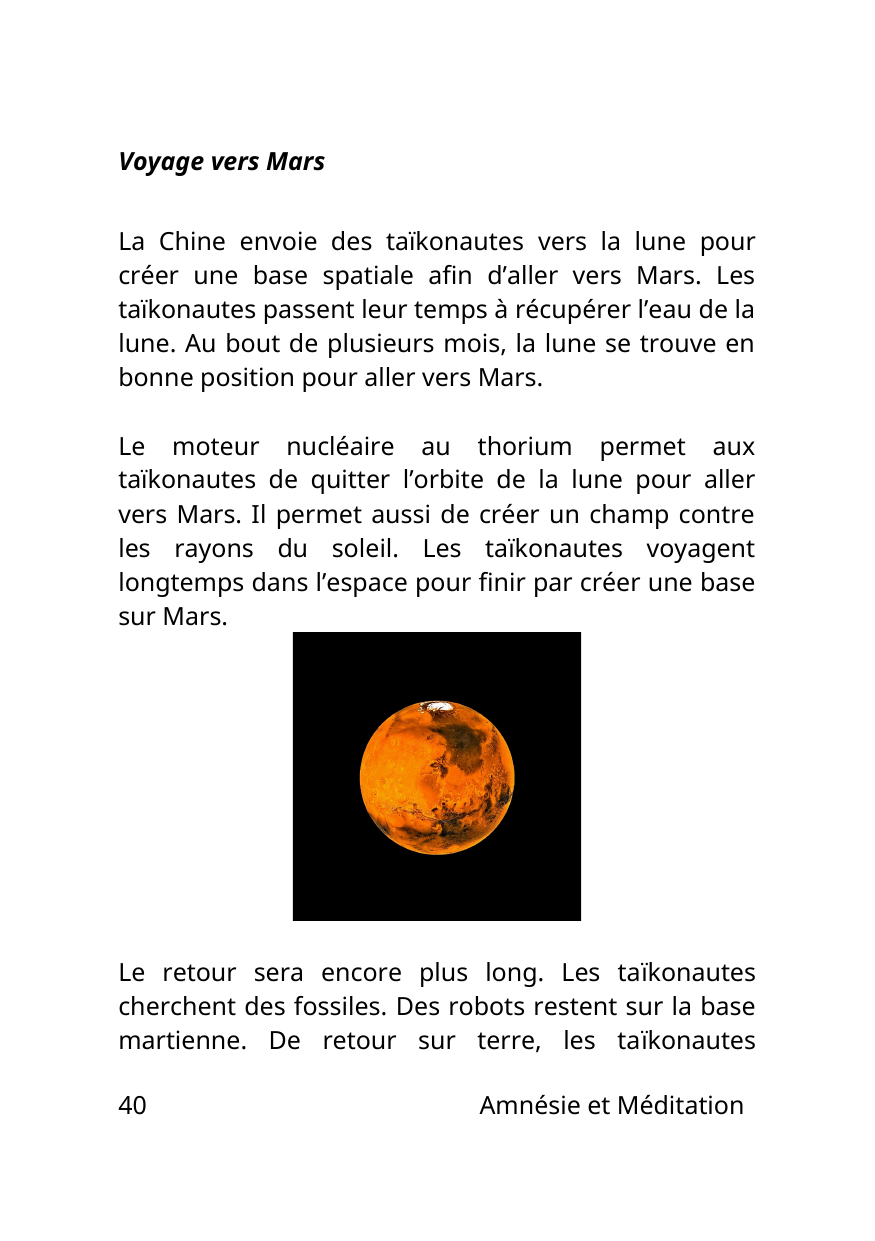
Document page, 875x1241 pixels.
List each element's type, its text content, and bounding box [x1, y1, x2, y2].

subtitle Voyage vers Mars [118, 143, 756, 177]
text Le moteur nucléaire au thorium permet aux taïkonautes de quitter l’orbite de la lune pour aller vers Mars. Il permet aussi de créer un champ contre les rayons du soleil. Les taïkonautes voyagent longtemps dans l’espace pour finir par créer une base sur Mars. [118, 428, 756, 632]
picture [292, 632, 582, 921]
text Le retour sera encore plus long. Les taïkonautes cherchent des fossiles. Des robots restent sur la base martienne. De retour sur terre, les taïkonautes [118, 955, 756, 1057]
text La Chine envoie des taïkonautes vers la lune pour créer une base spatiale afin d’aller vers Mars. Les taïkonautes passent leur temps à récupérer l’eau de la lune. Au bout de plusieurs mois, la lune se trouve en bonne position pour aller vers Mars. [118, 224, 756, 394]
